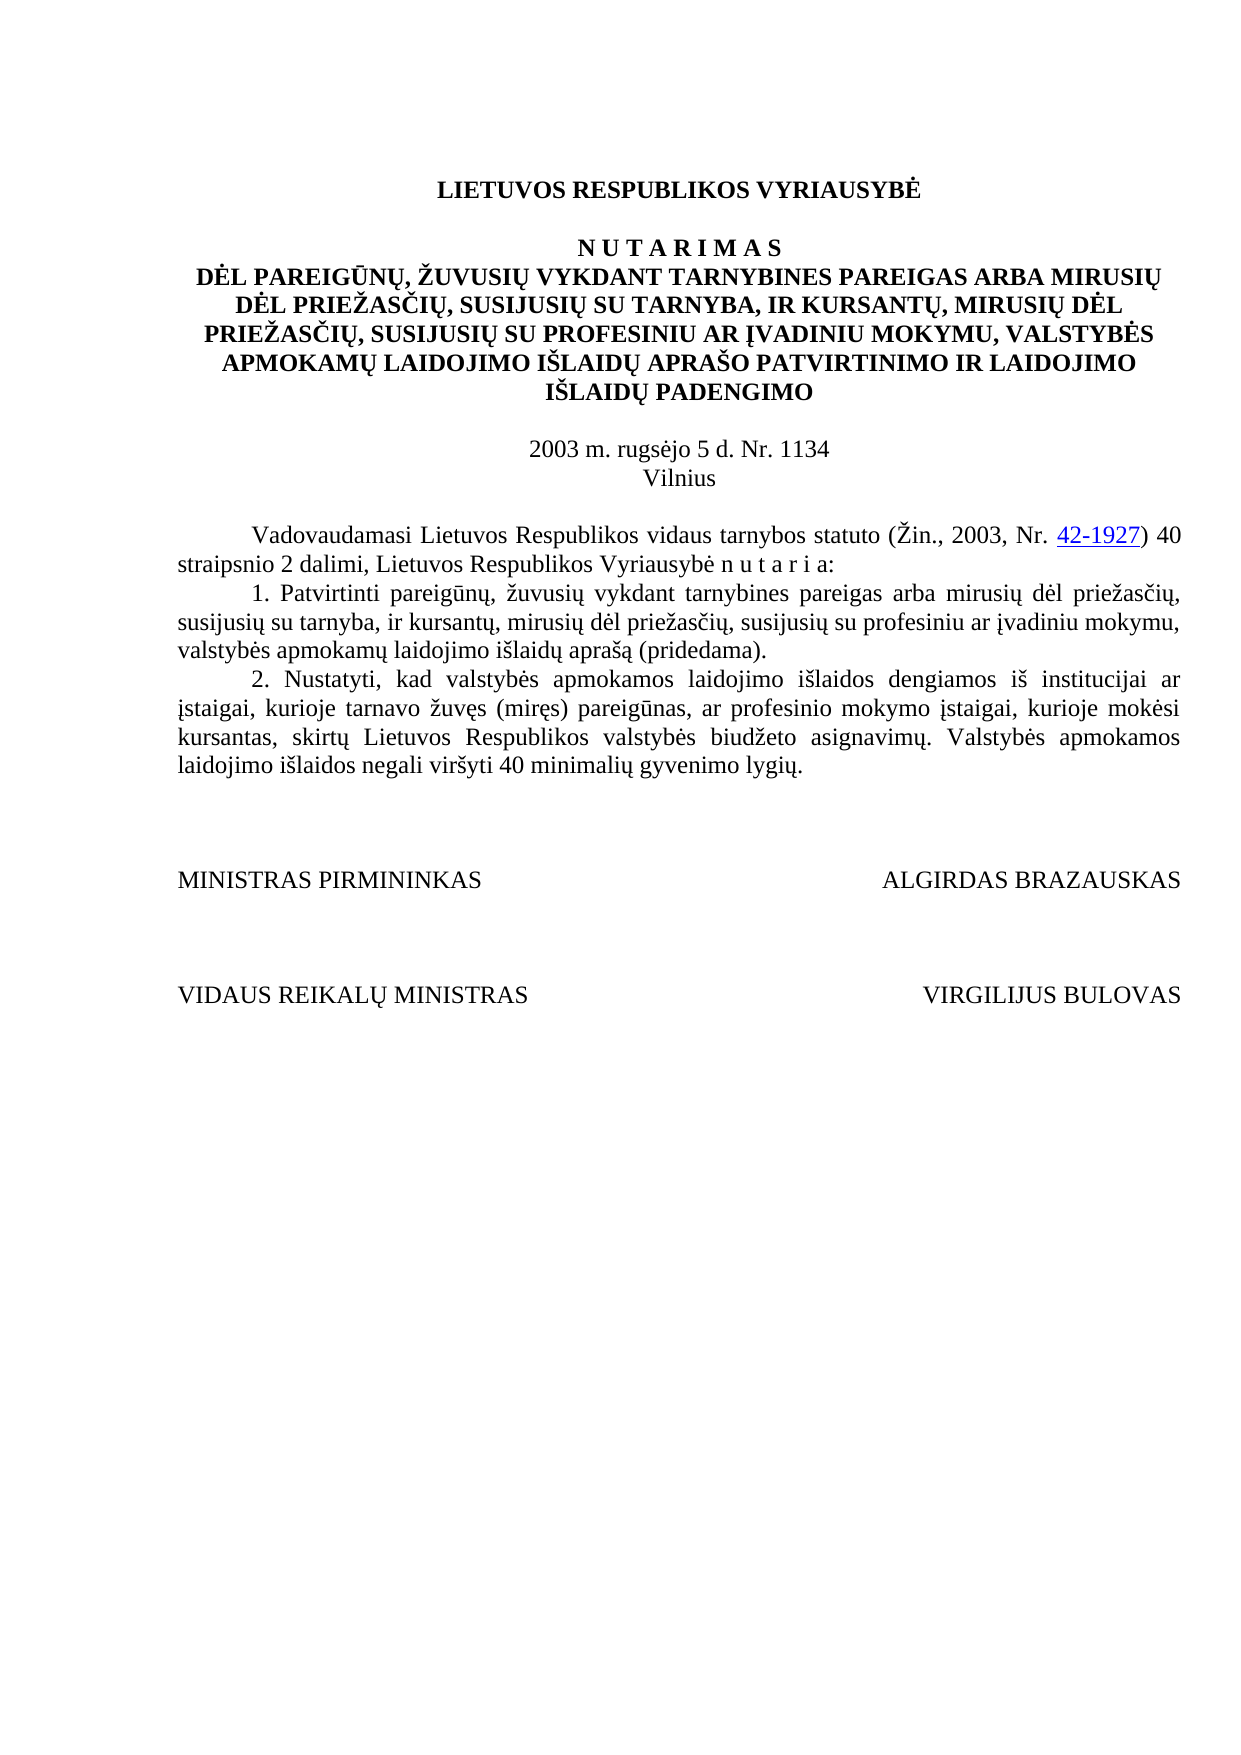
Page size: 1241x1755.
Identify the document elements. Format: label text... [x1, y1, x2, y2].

text 2. Nustatyti, kad valstybės apmokamos laidojimo išlaidos dengiamos iš institucijai ar įstaigai, kurioje tarnavo žuvęs (miręs) pareigūnas, ar profesinio mokymo įstaigai, kurioje mokėsi kursantas, skirtų Lietuvos Respublikos valstybės biudžeto asignavimų. Valstybės apmokamos laidojimo išlaidos negali viršyti 40 minimalių gyvenimo lygių. [177, 664, 1181, 779]
text DĖL PAREIGŪNŲ, ŽUVUSIŲ VYKDANT TARNYBINES PAREIGAS ARBA MIRUSIŲ DĖL PRIEŽASČIŲ, SUSIJUSIŲ SU TARNYBA, IR KURSANTŲ, MIRUSIŲ DĖL PRIEŽASČIŲ, SUSIJUSIŲ SU PROFESINIU AR ĮVADINIU MOKYMU, VALSTYBĖS APMOKAMŲ LAIDOJIMO IŠLAIDŲ APRAŠO PATVIRTINIMO IR LAIDOJIMO IŠLAIDŲ PADENGIMO [177, 262, 1181, 406]
text N U T A R I M A S [177, 233, 1181, 262]
text VIDAUS REIKALŲ MINISTRAS VIRGILIJUS BULOVAS [177, 981, 1181, 1009]
text 2003 m. rugsėjo 5 d. Nr. 1134 [177, 434, 1181, 463]
text MINISTRAS PIRMININKAS ALGIRDAS BRAZAUSKAS [177, 866, 1181, 894]
text Vilnius [177, 463, 1181, 492]
text LIETUVOS RESPUBLIKOS VYRIAUSYBĖ [177, 176, 1181, 204]
text 1. Patvirtinti pareigūnų, žuvusių vykdant tarnybines pareigas arba mirusių dėl priežasčių, susijusių su tarnyba, ir kursantų, mirusių dėl priežasčių, susijusių su profesiniu ar įvadiniu mokymu, valstybės apmokamų laidojimo išlaidų aprašą (pridedama). [177, 578, 1181, 664]
text Vadovaudamasi Lietuvos Respublikos vidaus tarnybos statuto (Žin., 2003, Nr. 42-1927) 40 straipsnio 2 dalimi, Lietuvos Respublikos Vyriausybė nutaria: [177, 521, 1181, 578]
